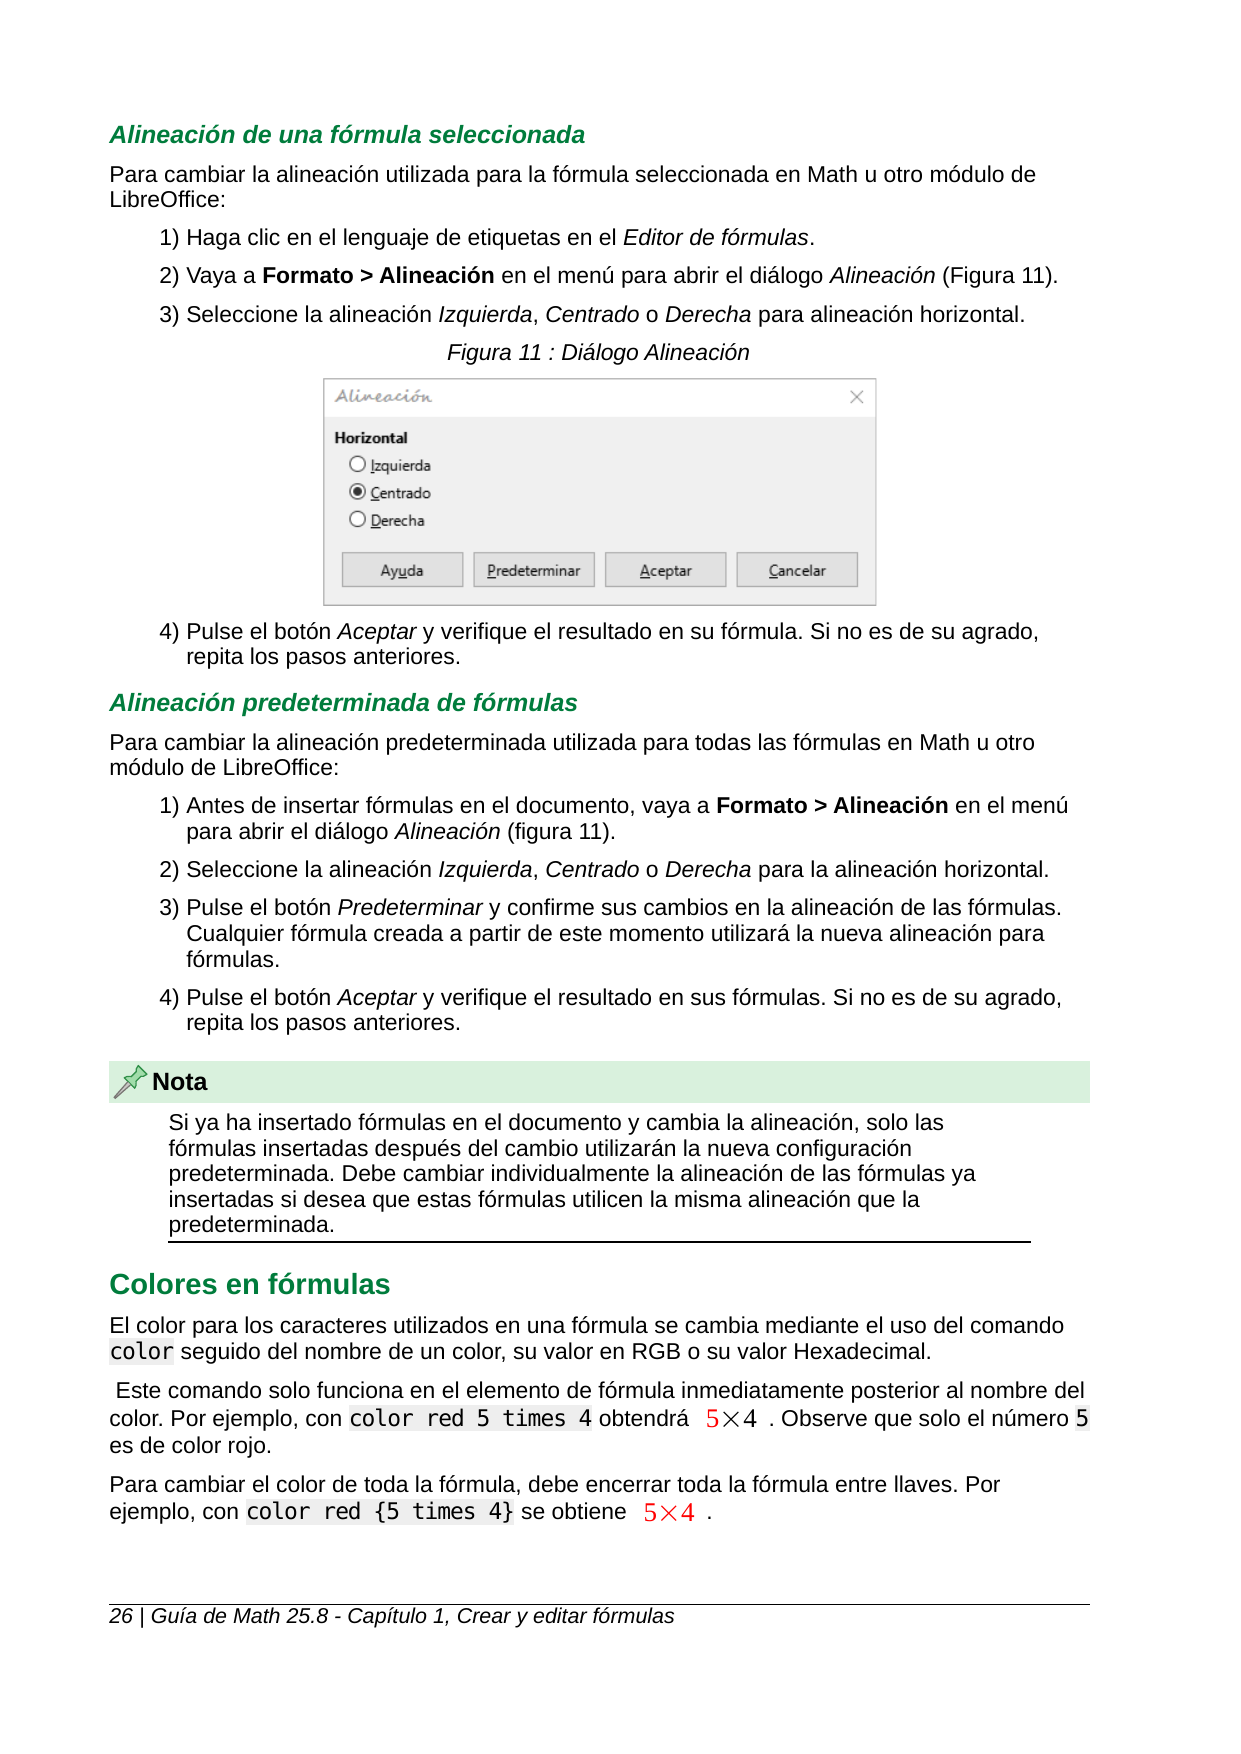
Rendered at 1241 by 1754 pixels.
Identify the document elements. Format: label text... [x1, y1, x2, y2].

text Si ya ha insertado fórmulas en el documento y cambia la alineación, solo las fórmulas insertadas después del cambio utilizarán la nueva configuración predeterminada. Debe cambiar individualmente la alineación de las fórmulas ya insertadas si desea que estas fórmulas utilicen la misma alineación que la predeterminada. [168, 1110, 1031, 1241]
picture [322, 377, 877, 606]
list Pulse el botón Aceptar y verifique el resultado en su fórmula. Si no es de su agrado, repita los pasos anteriores. [186, 618, 1090, 670]
list Seleccione la alineación Izquierda, Centrado o Derecha para alineación horizontal. [186, 301, 1090, 327]
list Vaya a Formato > Alineación en el menú para abrir el diálogo Alineación (Figura 11). [186, 263, 1090, 289]
list Para cambiar la alineación predeterminada utilizada para todas las fórmulas en Math u otro módulo de LibreOffice: [109, 729, 1090, 781]
list Para cambiar la alineación utilizada para la fórmula seleccionada en Math u otro módulo de LibreOffice: [109, 161, 1090, 213]
subtitle Alineación de una fórmula seleccionada [109, 121, 1090, 149]
text El color para los caracteres utilizados en una fórmula se cambia mediante el uso del comando color seguido del nombre de un color, su valor en RGB o su valor Hexadecimal. [109, 1313, 1090, 1365]
subtitle Colores en fórmulas [109, 1268, 1090, 1300]
list Pulse el botón Aceptar y verifique el resultado en sus fórmulas. Si no es de su agrado, repita los pasos anteriores. [186, 984, 1090, 1036]
list Antes de insertar fórmulas en el documento, vaya a Formato > Alineación en el menú para abrir el diálogo Alineación (figura 11). [186, 793, 1090, 844]
subtitle Nota [151, 1061, 1090, 1103]
list Haga clic en el lenguaje de etiquetas en el Editor de fórmulas. [186, 225, 1090, 251]
subtitle Alineación predeterminada de fórmulas [109, 689, 1090, 717]
text Para cambiar el color de toda la fórmula, debe encerrar toda la fórmula entre llaves. Por ejemplo, con color red {5 times 4} se obtiene . [109, 1471, 1090, 1527]
text Este comando solo funciona en el elemento de fórmula inmediatamente posterior al nombre del color. Por ejemplo, con color red 5 times 4 obtendrá . Observe que solo el número 5 es de color rojo. [109, 1377, 1090, 1459]
list Pulse el botón Predeterminar y confirme sus cambios en la alineación de las fórmulas. Cualquier fórmula creada a partir de este momento utilizará la nueva alineación para fórmulas. [186, 895, 1090, 972]
list Seleccione la alineación Izquierda, Centrado o Derecha para la alineación horizontal. [186, 857, 1090, 883]
text Figura 11 : Diálogo Alineación [322, 339, 876, 365]
